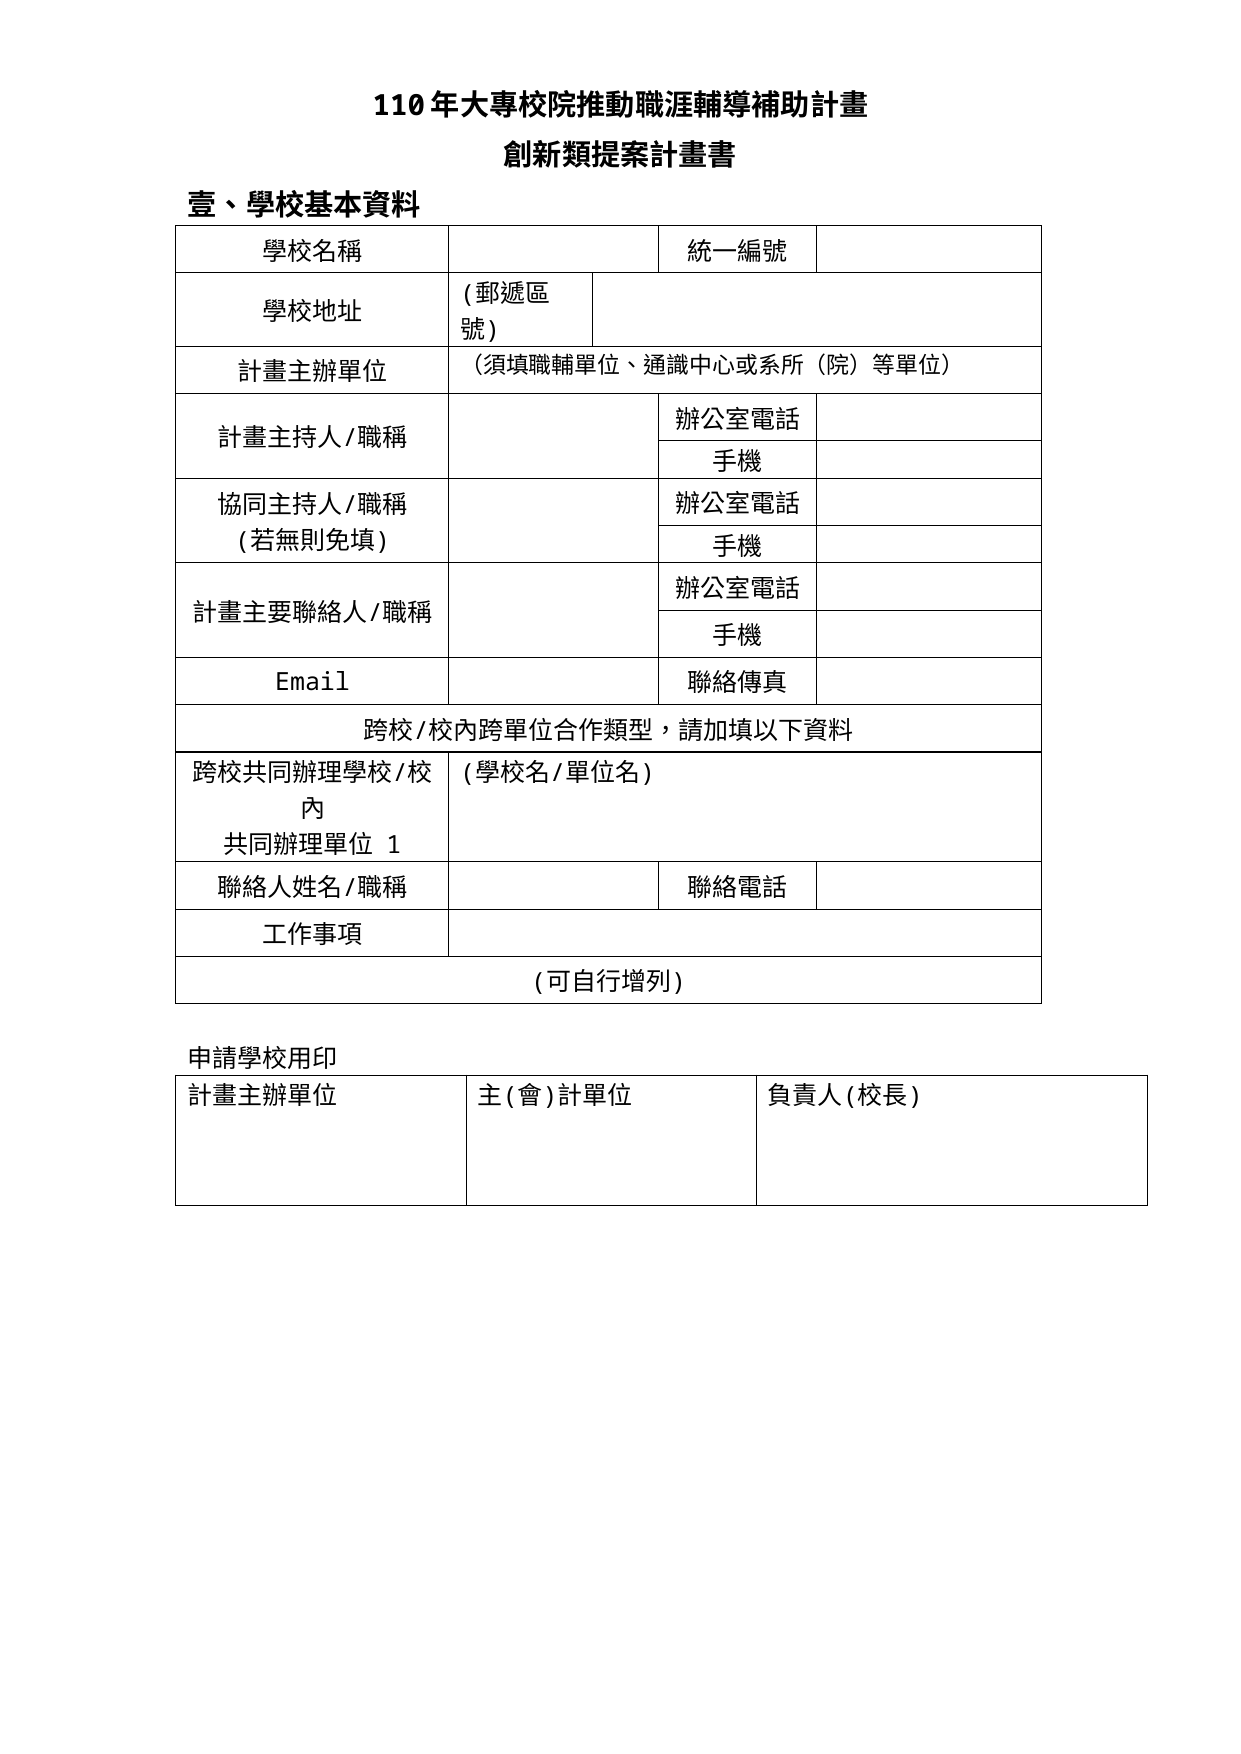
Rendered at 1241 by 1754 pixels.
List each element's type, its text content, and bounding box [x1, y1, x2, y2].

table_header 學校名稱 [176, 226, 448, 272]
table_cell 聯絡電話 [659, 862, 816, 908]
table_cell 辦公室電話 [659, 394, 816, 440]
table_header [817, 226, 1041, 272]
table_cell 協同主持人/職稱 (若無則免填) [176, 479, 448, 562]
text 創新類提案計畫書 [187, 125, 1053, 175]
table_cell 手機 [659, 611, 816, 657]
text 110年大專校院推動職涯輔導補助計畫 [187, 75, 1053, 125]
table_cell [817, 563, 1041, 609]
table_cell 辦公室電話 [659, 479, 816, 525]
table_cell [449, 910, 1041, 956]
table_cell [817, 394, 1041, 440]
table_cell (學校名/單位名) [449, 753, 1041, 861]
table_header 負責人(校長) [757, 1076, 1147, 1205]
table_cell [593, 273, 1041, 346]
table_cell [449, 563, 658, 657]
table_cell [817, 862, 1041, 908]
table_cell [449, 479, 658, 562]
text 申請學校用印 [187, 1038, 1053, 1074]
table_cell (郵遞區號) [449, 273, 592, 346]
table_cell [449, 862, 658, 908]
table_cell [817, 479, 1041, 525]
table_cell 跨校共同辦理學校/校內 共同辦理單位 1 [176, 753, 448, 861]
table_cell 辦公室電話 [659, 563, 816, 609]
table_header 計畫主辦單位 [176, 1076, 466, 1205]
table_cell 聯絡人姓名/職稱 [176, 862, 448, 908]
table_cell 計畫主要聯絡人/職稱 [176, 563, 448, 657]
table_cell [817, 526, 1041, 562]
table_cell [449, 658, 658, 704]
table_cell [817, 658, 1041, 704]
table_header 主(會)計單位 [467, 1076, 756, 1205]
table_cell 手機 [659, 526, 816, 562]
table_cell [817, 611, 1041, 657]
table_header 統一編號 [659, 226, 816, 272]
table_cell 手機 [659, 441, 816, 478]
table_cell [449, 394, 658, 478]
table_header [449, 226, 658, 272]
table_cell [817, 441, 1041, 478]
table_cell 計畫主辦單位 [176, 347, 448, 393]
table_cell （須填職輔單位、通識中心或系所（院）等單位） [449, 347, 1041, 393]
table_cell (可自行增列) [176, 957, 1041, 1003]
table_cell Email [176, 658, 448, 704]
text 壹、學校基本資料 [187, 175, 1053, 225]
table_cell 計畫主持人/職稱 [176, 394, 448, 478]
table_cell 工作事項 [176, 910, 448, 956]
table_cell 聯絡傳真 [659, 658, 816, 704]
table_cell 跨校/校內跨單位合作類型，請加填以下資料 [176, 705, 1041, 751]
table_cell 學校地址 [176, 273, 448, 346]
